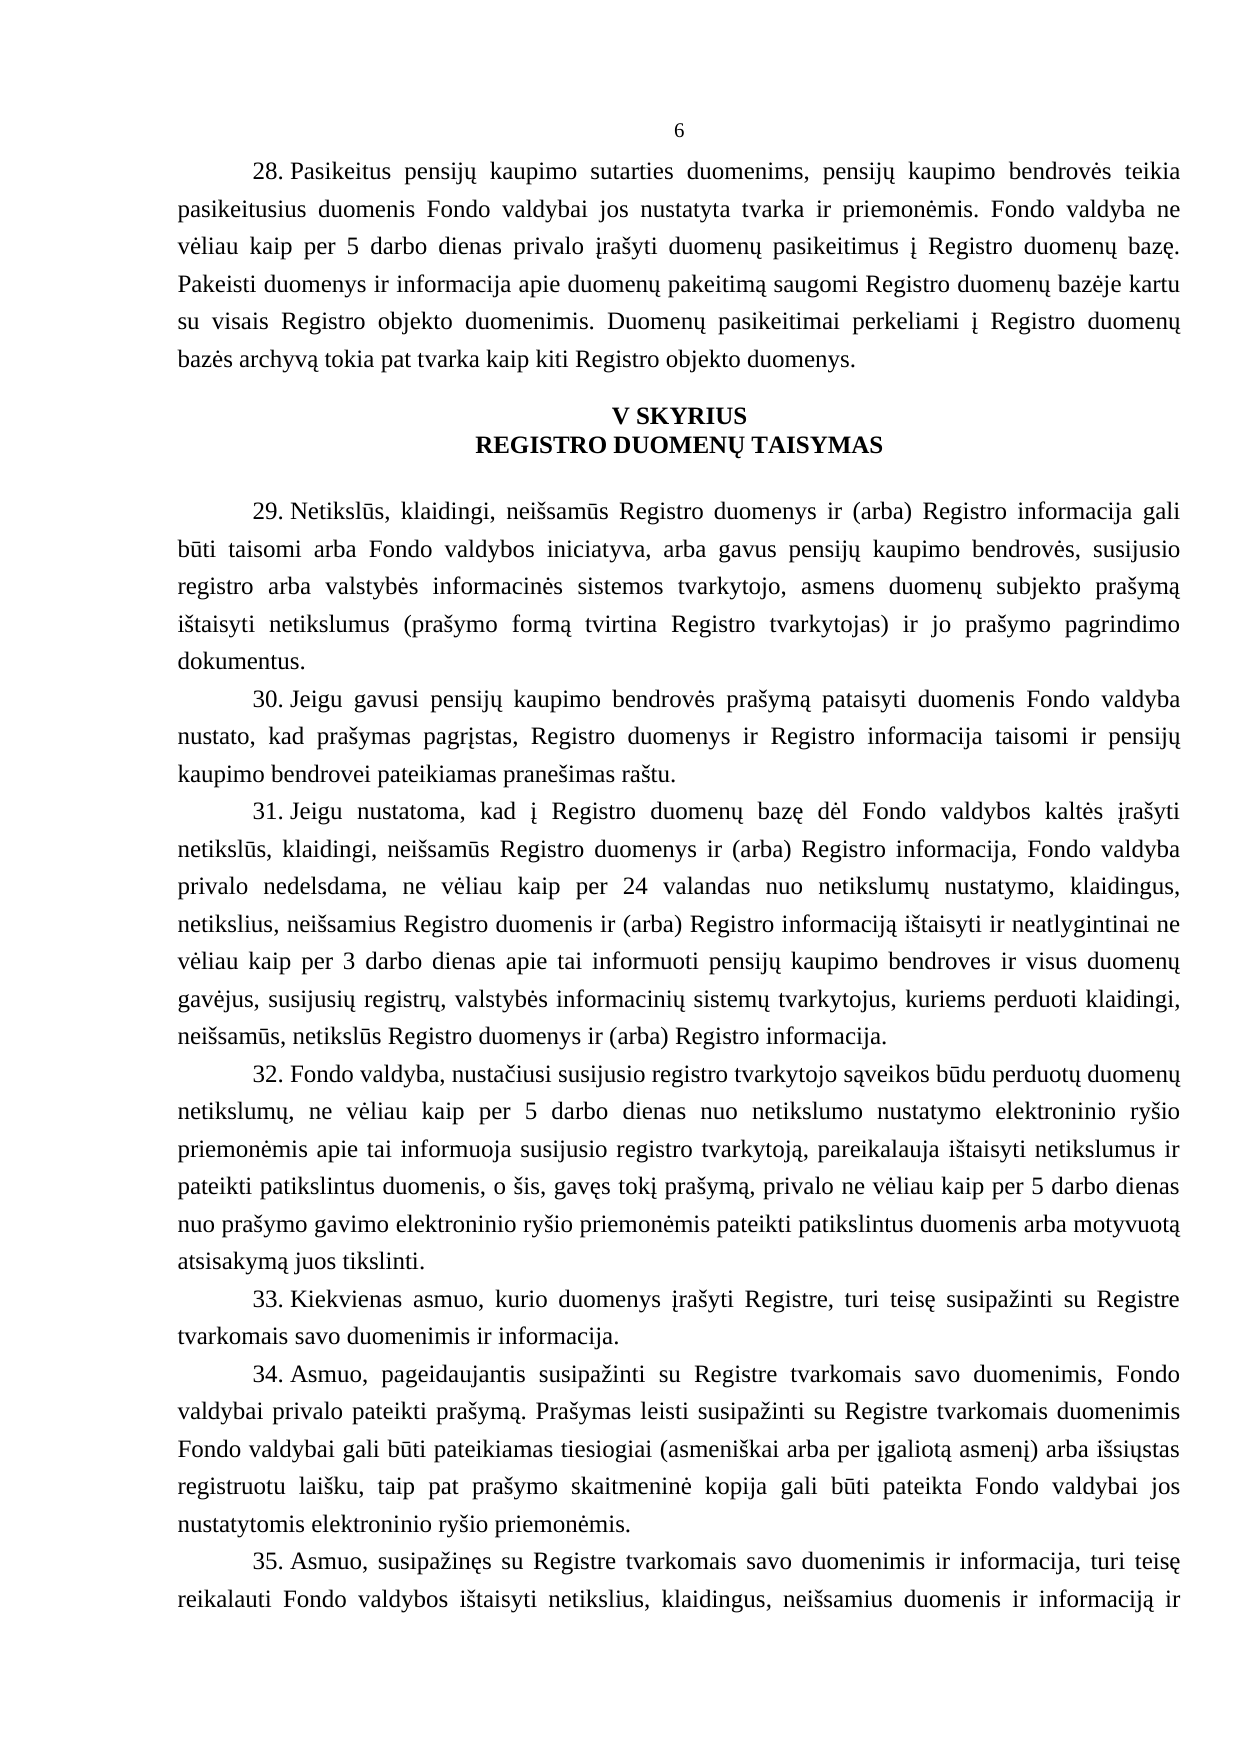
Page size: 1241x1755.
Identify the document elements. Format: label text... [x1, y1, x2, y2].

text 31. Jeigu nustatoma, kad į Registro duomenų bazę dėl Fondo valdybos kaltės įrašyti netikslūs, klaidingi, neišsamūs Registro duomenys ir (arba) Registro informacija, Fondo valdyba privalo nedelsdama, ne vėliau kaip per 24 valandas nuo netikslumų nustatymo, klaidingus, netikslius, neišsamius Registro duomenis ir (arba) Registro informaciją ištaisyti ir neatlygintinai ne vėliau kaip per 3 darbo dienas apie tai informuoti pensijų kaupimo bendroves ir visus duomenų gavėjus, susijusių registrų, valstybės informacinių sistemų tvarkytojus, kuriems perduoti klaidingi, neišsamūs, netikslūs Registro duomenys ir (arba) Registro informacija. [177, 788, 1181, 1050]
text 35. Asmuo, susipažinęs su Registre tvarkomais savo duomenimis ir informacija, turi teisę reikalauti Fondo valdybos ištaisyti netikslius, klaidingus, neišsamius duomenis ir informaciją ir [177, 1538, 1181, 1613]
text 32. Fondo valdyba, nustačiusi susijusio registro tvarkytojo sąveikos būdu perduotų duomenų netikslumų, ne vėliau kaip per 5 darbo dienas nuo netikslumo nustatymo elektroninio ryšio priemonėmis apie tai informuoja susijusio registro tvarkytoją, pareikalauja ištaisyti netikslumus ir pateikti patikslintus duomenis, o šis, gavęs tokį prašymą, privalo ne vėliau kaip per 5 darbo dienas nuo prašymo gavimo elektroninio ryšio priemonėmis pateikti patikslintus duomenis arba motyvuotą atsisakymą juos tikslinti. [177, 1050, 1181, 1275]
text REGISTRO DUOMENŲ TAISYMAS [177, 430, 1181, 459]
text 33. Kiekvienas asmuo, kurio duomenys įrašyti Registre, turi teisę susipažinti su Registre tvarkomais savo duomenimis ir informacija. [177, 1275, 1181, 1350]
text 30. Jeigu gavusi pensijų kaupimo bendrovės prašymą pataisyti duomenis Fondo valdyba nustato, kad prašymas pagrįstas, Registro duomenys ir Registro informacija taisomi ir pensijų kaupimo bendrovei pateikiamas pranešimas raštu. [177, 675, 1181, 788]
text 28. Pasikeitus pensijų kaupimo sutarties duomenims, pensijų kaupimo bendrovės teikia pasikeitusius duomenis Fondo valdybai jos nustatyta tvarka ir priemonėmis. Fondo valdyba ne vėliau kaip per 5 darbo dienas privalo įrašyti duomenų pasikeitimus į Registro duomenų bazę. Pakeisti duomenys ir informacija apie duomenų pakeitimą saugomi Registro duomenų bazėje kartu su visais Registro objekto duomenimis. Duomenų pasikeitimai perkeliami į Registro duomenų bazės archyvą tokia pat tvarka kaip kiti Registro objekto duomenys. [177, 148, 1181, 373]
text 34. Asmuo, pageidaujantis susipažinti su Registre tvarkomais savo duomenimis, Fondo valdybai privalo pateikti prašymą. Prašymas leisti susipažinti su Registre tvarkomais duomenimis Fondo valdybai gali būti pateikiamas tiesiogiai (asmeniškai arba per įgaliotą asmenį) arba išsiųstas registruotu laišku, taip pat prašymo skaitmeninė kopija gali būti pateikta Fondo valdybai jos nustatytomis elektroninio ryšio priemonėmis. [177, 1350, 1181, 1538]
text V SKYRIUS [177, 401, 1181, 430]
text 29. Netikslūs, klaidingi, neišsamūs Registro duomenys ir (arba) Registro informacija gali būti taisomi arba Fondo valdybos iniciatyva, arba gavus pensijų kaupimo bendrovės, susijusio registro arba valstybės informacinės sistemos tvarkytojo, asmens duomenų subjekto prašymą ištaisyti netikslumus (prašymo formą tvirtina Registro tvarkytojas) ir jo prašymo pagrindimo dokumentus. [177, 488, 1181, 675]
